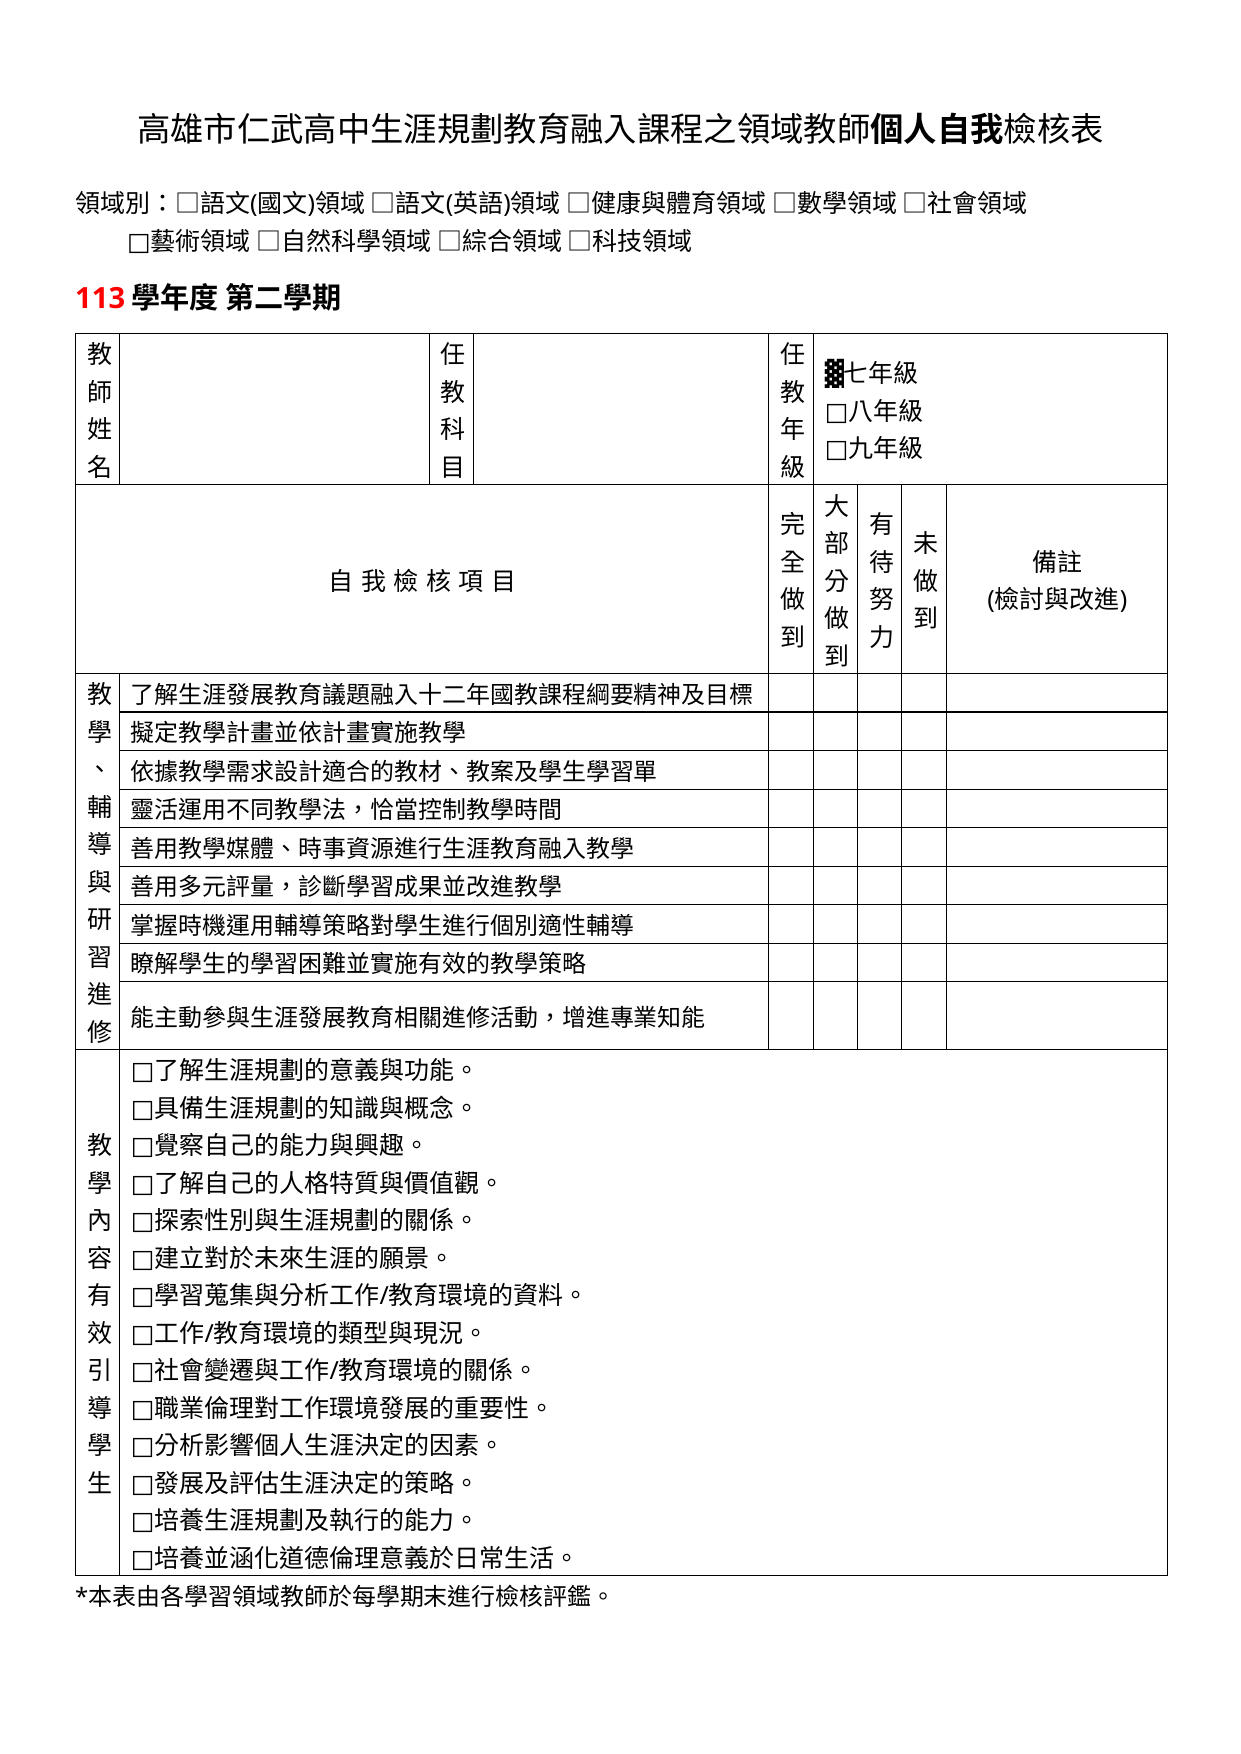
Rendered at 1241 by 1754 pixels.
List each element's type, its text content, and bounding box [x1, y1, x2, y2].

table_cell [769, 713, 813, 750]
table_cell [902, 674, 946, 711]
table_cell 大部分做到 [814, 485, 857, 673]
text 領域別：□語文(國文)領域 □語文(英語)領域 □健康與體育領域 □數學領域 □社會領域 [75, 183, 1165, 221]
table_cell [814, 982, 857, 1049]
table_cell 有待努力 [858, 485, 901, 673]
table_cell [769, 982, 813, 1049]
table_cell 善用教學媒體、時事資源進行生涯教育融入教學 [120, 828, 768, 866]
table_cell [814, 867, 857, 904]
table_cell [902, 982, 946, 1049]
table_cell [858, 713, 901, 750]
table_cell [769, 867, 813, 904]
text 113學年度 第二學期 [75, 258, 1165, 333]
table_cell [858, 751, 901, 788]
table_cell 靈活運用不同教學法，恰當控制教學時間 [120, 790, 768, 827]
table_cell [769, 905, 813, 943]
table_cell [947, 867, 1167, 904]
table_cell [814, 674, 857, 711]
table_cell 完全做到 [769, 485, 813, 673]
table_cell [902, 751, 946, 788]
table_cell 教學內容有效引導學生 [76, 1050, 119, 1575]
table_cell [902, 790, 946, 827]
table_cell [814, 828, 857, 866]
table_cell [947, 982, 1167, 1049]
table_cell [947, 674, 1167, 711]
text *本表由各學習領域教師於每學期末進行檢核評鑑。 [75, 1576, 1165, 1613]
text 高雄市仁武高中生涯規劃教育融入課程之領域教師個人自我檢核表 [75, 89, 1165, 164]
table_cell 掌握時機運用輔導策略對學生進行個別適性輔導 [120, 905, 768, 943]
table_cell [814, 713, 857, 750]
table_cell [902, 828, 946, 866]
text □藝術領域 □自然科學領域 □綜合領域 □科技領域 [75, 221, 1165, 258]
table_cell [947, 828, 1167, 866]
table_header 任教年級 [769, 334, 813, 484]
table_cell [858, 674, 901, 711]
table_cell [814, 905, 857, 943]
table_cell 擬定教學計畫並依計畫實施教學 [120, 713, 768, 750]
table_cell [769, 674, 813, 711]
table_cell [947, 905, 1167, 943]
table_cell [769, 790, 813, 827]
table_cell [814, 944, 857, 981]
table_cell [947, 751, 1167, 788]
table_cell [769, 828, 813, 866]
table_cell [902, 713, 946, 750]
table_cell [947, 713, 1167, 750]
table_cell [947, 944, 1167, 981]
table_cell □了解生涯規劃的意義與功能。 □具備生涯規劃的知識與概念。 □覺察自己的能力與興趣。 □了解自己的人格特質與價值觀。 □探索性別與生涯規劃的關係。 □建立對於未來生涯的願景。 □學習蒐集與分析工作/教育環境的資料。 □工作/教育環境的類型與現況。 □社會變遷與工作/教育環境的關係。 □職業倫理對工作環境發展的重要性。 □分析影響個人生涯決定的因素。 □發展及評估生涯決定的策略。 □培養生涯規劃及執行的能力。 □培養並涵化道德倫理意義於日常生活。 [120, 1050, 1167, 1575]
table_cell [769, 751, 813, 788]
table_cell 瞭解學生的學習困難並實施有效的教學策略 [120, 944, 768, 981]
table_cell [814, 790, 857, 827]
table_cell [858, 944, 901, 981]
table_cell [858, 790, 901, 827]
table_cell [858, 867, 901, 904]
table_cell [902, 905, 946, 943]
table_header 任教科目 [430, 334, 473, 484]
table_cell 了解生涯發展教育議題融入十二年國教課程綱要精神及目標 [120, 674, 768, 711]
table_header ▓七年級 □八年級 □九年級 [814, 334, 1167, 484]
table_header [474, 334, 768, 484]
table_cell 自我檢核項目 [76, 485, 768, 673]
table_cell 未做到 [902, 485, 946, 673]
table_cell 教學、輔導與研習進修 [76, 674, 119, 1049]
table_cell [902, 867, 946, 904]
table_cell [858, 828, 901, 866]
table_cell [858, 905, 901, 943]
table_cell [769, 944, 813, 981]
table_cell 備註 (檢討與改進) [947, 485, 1167, 673]
table_cell 能主動參與生涯發展教育相關進修活動，增進專業知能 [120, 982, 768, 1049]
table_header 教師姓名 [76, 334, 119, 484]
table_cell 依據教學需求設計適合的教材、教案及學生學習單 [120, 751, 768, 788]
table_cell [947, 790, 1167, 827]
table_cell [814, 751, 857, 788]
table_header [120, 334, 429, 484]
table_cell 善用多元評量，診斷學習成果並改進教學 [120, 867, 768, 904]
table_cell [902, 944, 946, 981]
table_cell [858, 982, 901, 1049]
